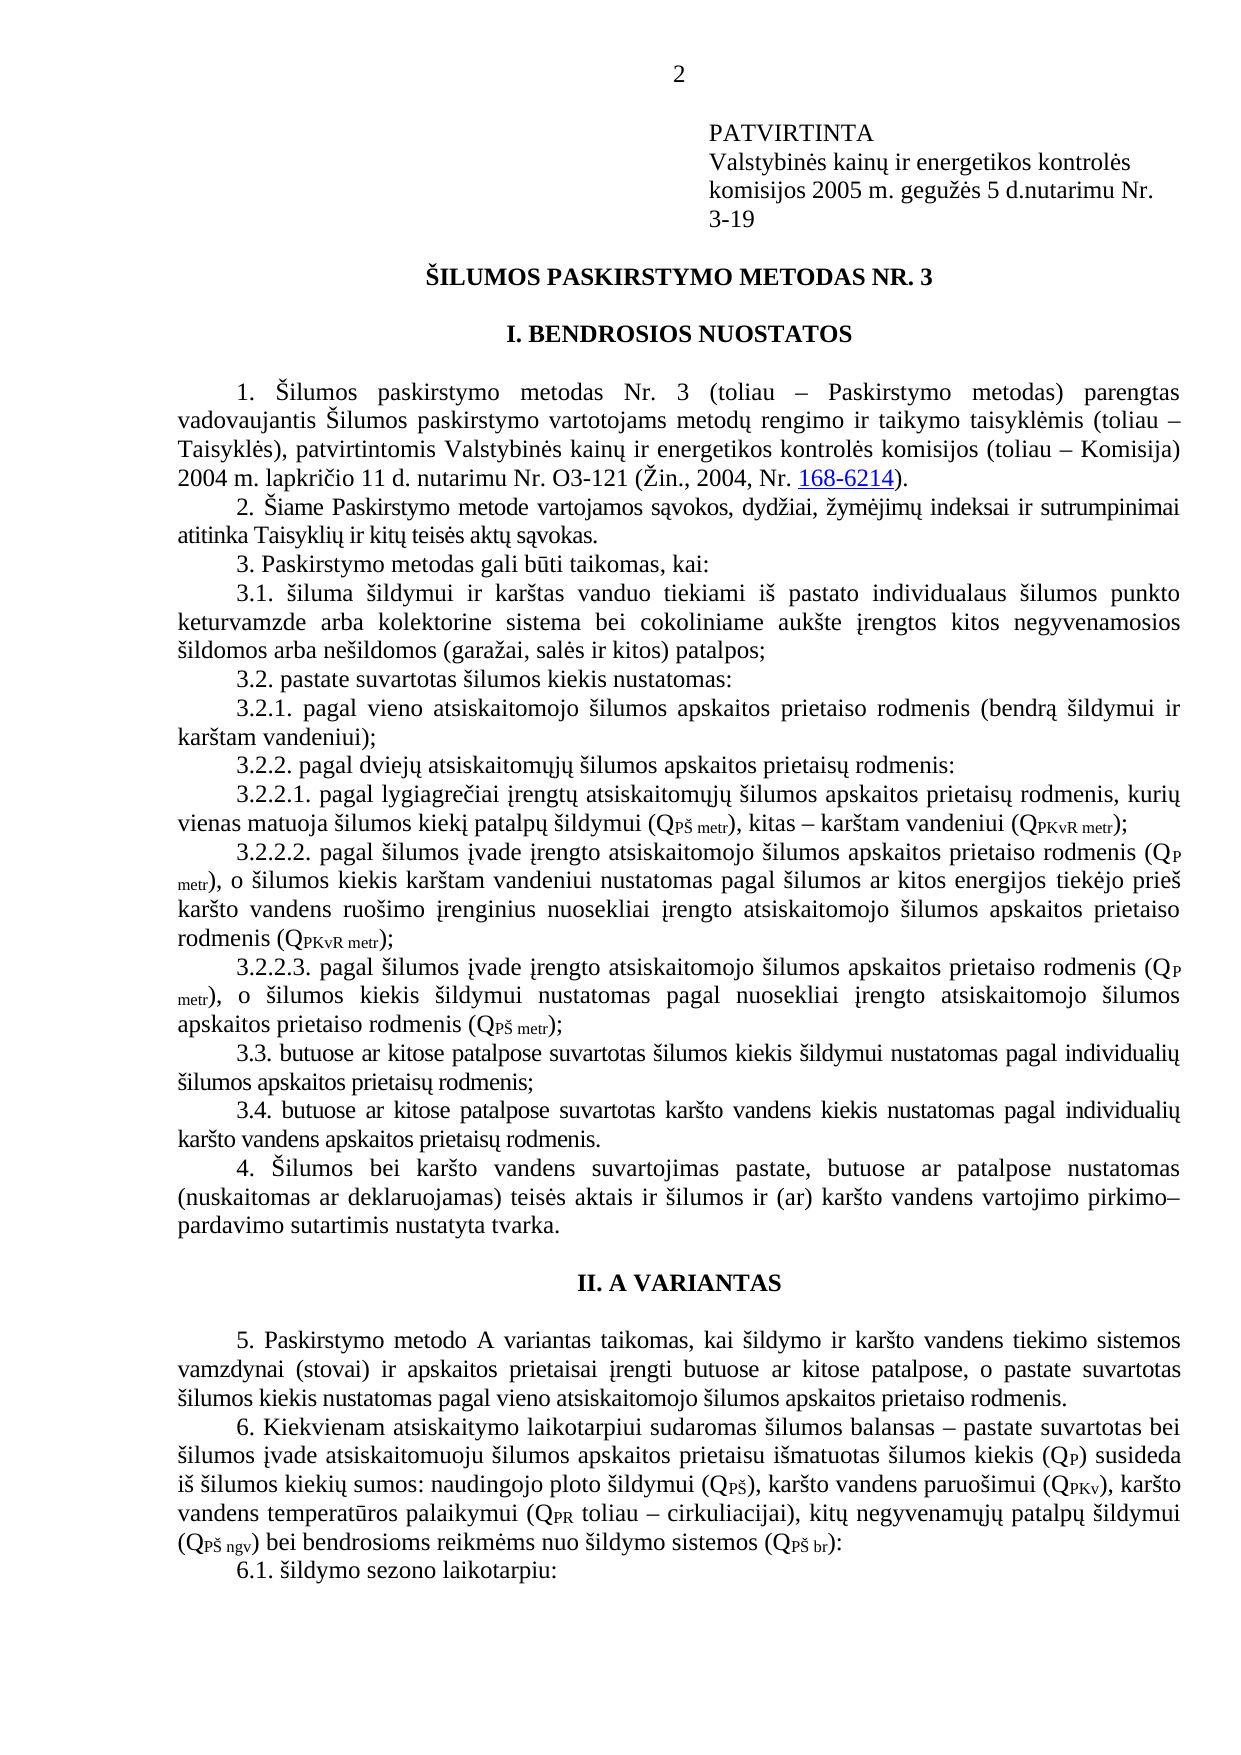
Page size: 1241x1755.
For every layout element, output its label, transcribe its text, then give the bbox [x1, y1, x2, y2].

text II. A VARIANTAS [177, 1268, 1181, 1297]
text ŠILUMOS PASKIRSTYMO METODAS Nr. 3 [177, 262, 1181, 291]
text 3.2.2.1. pagal lygiagrečiai įrengtų atsiskaitomųjų šilumos apskaitos prietaisų rodmenis, kurių vienas matuoja šilumos kiekį patalpų šildymui (QPŠ metr), kitas – karštam vandeniui (QPKvR metr); [177, 779, 1181, 837]
text Valstybinės kainų ir energetikos kontrolės [177, 147, 1181, 176]
text 3. Paskirstymo metodas gali būti taikomas, kai: [177, 549, 1181, 578]
text 4. Šilumos bei karšto vandens suvartojimas pastate, butuose ar patalpose nustatomas (nuskaitomas ar deklaruojamas) teisės aktais ir šilumos ir (ar) karšto vandens vartojimo pirkimo–pardavimo sutartimis nustatyta tvarka. [177, 1153, 1181, 1239]
text 3.2.2.3. pagal šilumos įvade įrengto atsiskaitomojo šilumos apskaitos prietaiso rodmenis (QP metr), o šilumos kiekis šildymui nustatomas pagal nuosekliai įrengto atsiskaitomojo šilumos apskaitos prietaiso rodmenis (QPŠ metr); [177, 952, 1181, 1038]
text 1. Šilumos paskirstymo metodas Nr. 3 (toliau – Paskirstymo metodas) parengtas vadovaujantis Šilumos paskirstymo vartotojams metodų rengimo ir taikymo taisyklėmis (toliau – Taisyklės), patvirtintomis Valstybinės kainų ir energetikos kontrolės komisijos (toliau – Komisija) 2004 m. lapkričio 11 d. nutarimu Nr. O3-121 (Žin., 2004, Nr. 168-6214). [177, 377, 1181, 492]
text 2. Šiame Paskirstymo metode vartojamos sąvokos, dydžiai, žymėjimų indeksai ir sutrumpinimai atitinka Taisyklių ir kitų teisės aktų sąvokas. [177, 492, 1181, 549]
text 6.1. šildymo sezono laikotarpiu: [177, 1556, 1181, 1584]
text 6. Kiekvienam atsiskaitymo laikotarpiui sudaromas šilumos balansas – pastate suvartotas bei šilumos įvade atsiskaitomuoju šilumos apskaitos prietaisu išmatuotas šilumos kiekis (QP) susideda iš šilumos kiekių sumos: naudingojo ploto šildymui (QPŠ), karšto vandens paruošimui (QPKv), karšto vandens temperatūros palaikymui (QPR toliau – cirkuliacijai), kitų negyvenamųjų patalpų šildymui (QPŠ ngv) bei bendrosioms reikmėms nuo šildymo sistemos (QPŠ br): [177, 1412, 1181, 1556]
text 3.4. butuose ar kitose patalpose suvartotas karšto vandens kiekis nustatomas pagal individualių karšto vandens apskaitos prietaisų rodmenis. [177, 1096, 1181, 1153]
text 3.2.2.2. pagal šilumos įvade įrengto atsiskaitomojo šilumos apskaitos prietaiso rodmenis (QP metr), o šilumos kiekis karštam vandeniui nustatomas pagal šilumos ar kitos energijos tiekėjo prieš karšto vandens ruošimo įrenginius nuosekliai įrengto atsiskaitomojo šilumos apskaitos prietaiso rodmenis (QPKvR metr); [177, 837, 1181, 952]
text 3.2.2. pagal dviejų atsiskaitomųjų šilumos apskaitos prietaisų rodmenis: [177, 751, 1181, 779]
text 3.2.1. pagal vieno atsiskaitomojo šilumos apskaitos prietaiso rodmenis (bendrą šildymui ir karštam vandeniui); [177, 693, 1181, 751]
text komisijos 2005 m. gegužės 5 d.nutarimu Nr. [177, 176, 1181, 204]
text 5. Paskirstymo metodo A variantas taikomas, kai šildymo ir karšto vandens tiekimo sistemos vamzdynai (stovai) ir apskaitos prietaisai įrengti butuose ar kitose patalpose, o pastate suvartotas šilumos kiekis nustatomas pagal vieno atsiskaitomojo šilumos apskaitos prietaiso rodmenis. [177, 1326, 1181, 1412]
text PATVIRTINTA [709, 118, 1181, 147]
text 3.3. butuose ar kitose patalpose suvartotas šilumos kiekis šildymui nustatomas pagal individualių šilumos apskaitos prietaisų rodmenis; [177, 1038, 1181, 1096]
text 3-19 [177, 204, 1181, 233]
text 3.1. šiluma šildymui ir karštas vanduo tiekiami iš pastato individualaus šilumos punkto keturvamzde arba kolektorine sistema bei cokoliniame aukšte įrengtos kitos negyvenamosios šildomos arba nešildomos (garažai, salės ir kitos) patalpos; [177, 578, 1181, 664]
text I. BENDROSIOS NUOSTATOS [177, 319, 1181, 348]
text 3.2. pastate suvartotas šilumos kiekis nustatomas: [177, 664, 1181, 693]
